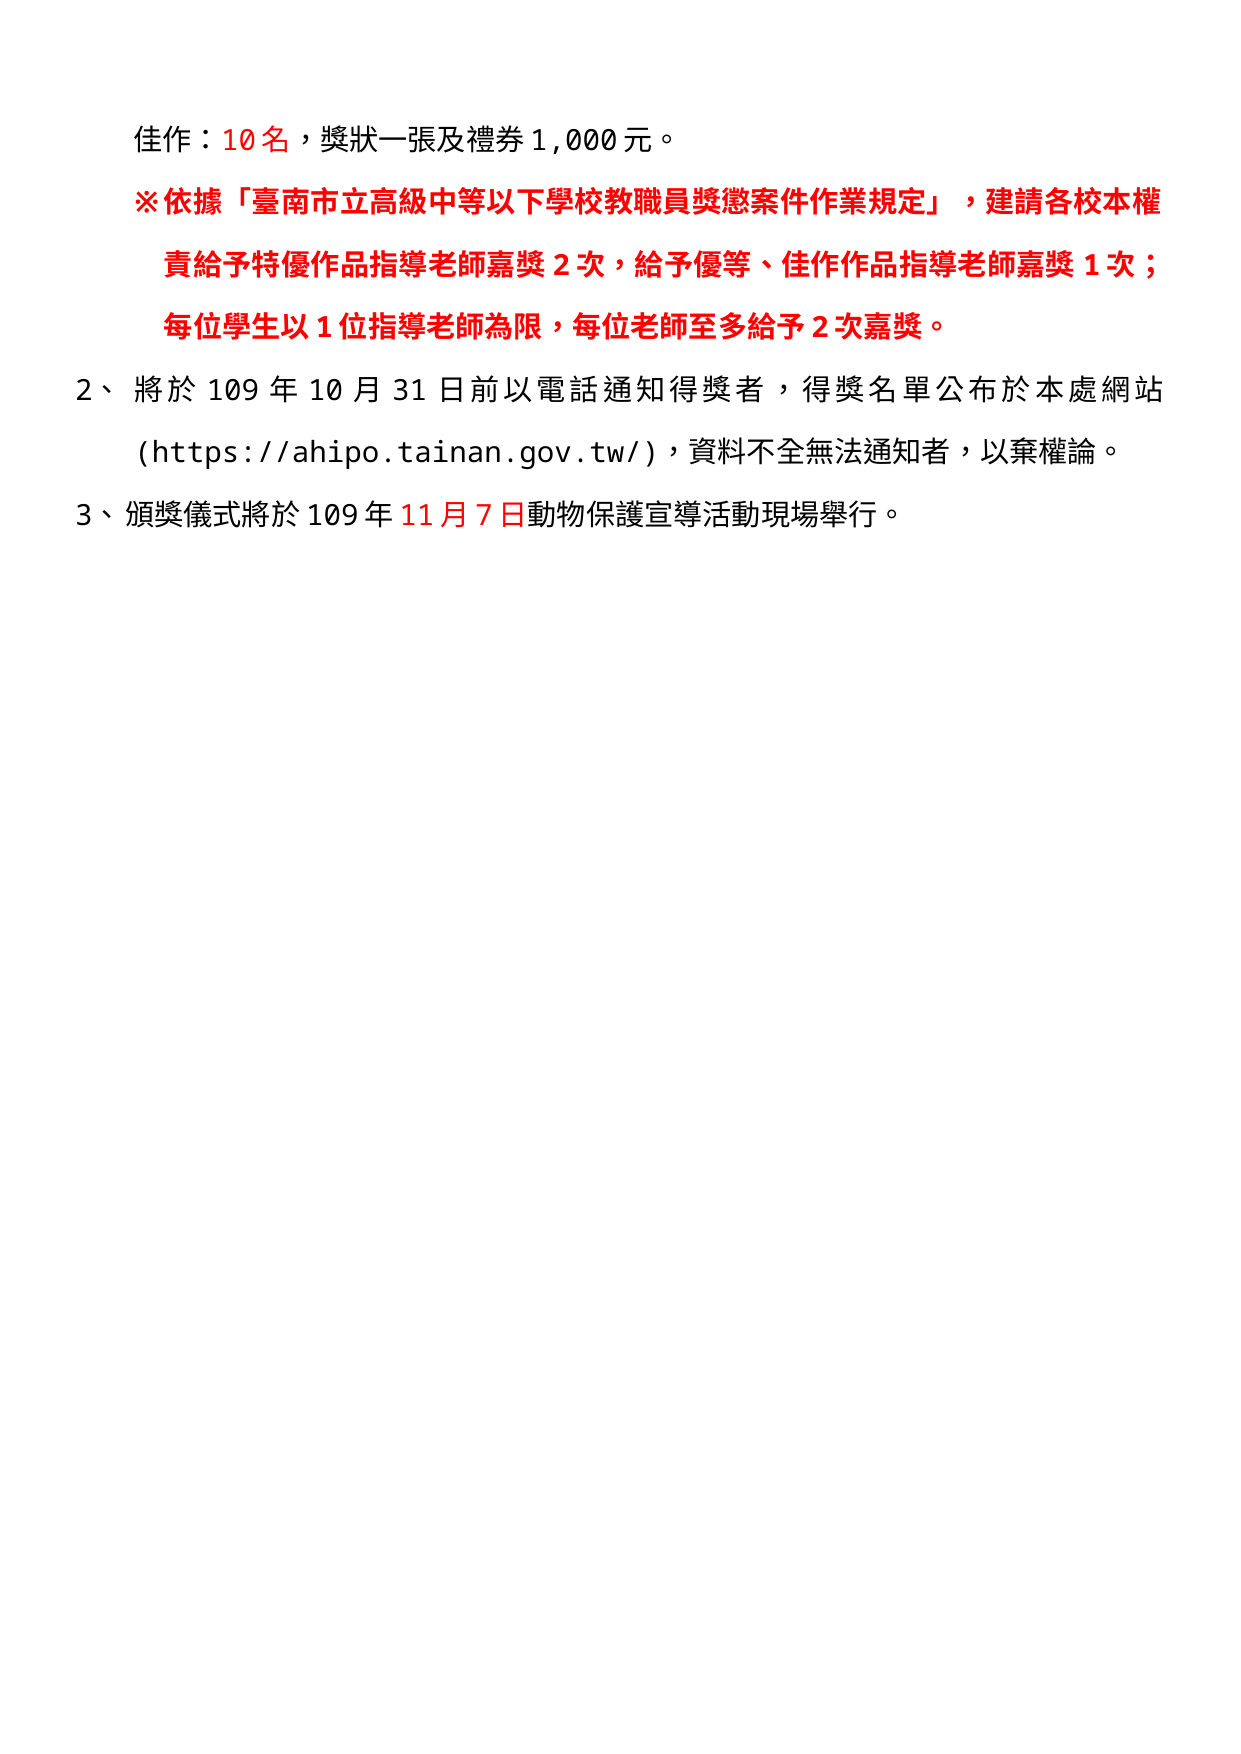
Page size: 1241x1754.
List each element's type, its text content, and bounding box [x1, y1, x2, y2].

text 佳作：10名，獎狀一張及禮券1,000元。 [75, 96, 1165, 158]
list 將於109年10月31日前以電話通知得獎者，得獎名單公布於本處網站(https://ahipo.tainan.gov.tw/)，資料不全無法通知者，以棄權論。 [75, 346, 1165, 471]
list 依據「臺南市立高級中等以下學校教職員獎懲案件作業規定」，建請各校本權責給予特優作品指導老師嘉獎2次，給予優等、佳作作品指導老師嘉獎1次；每位學生以1位指導老師為限，每位老師至多給予2次嘉獎。 [134, 158, 1165, 346]
list 頒獎儀式將於109年11月7日動物保護宣導活動現場舉行。 [75, 471, 1165, 533]
